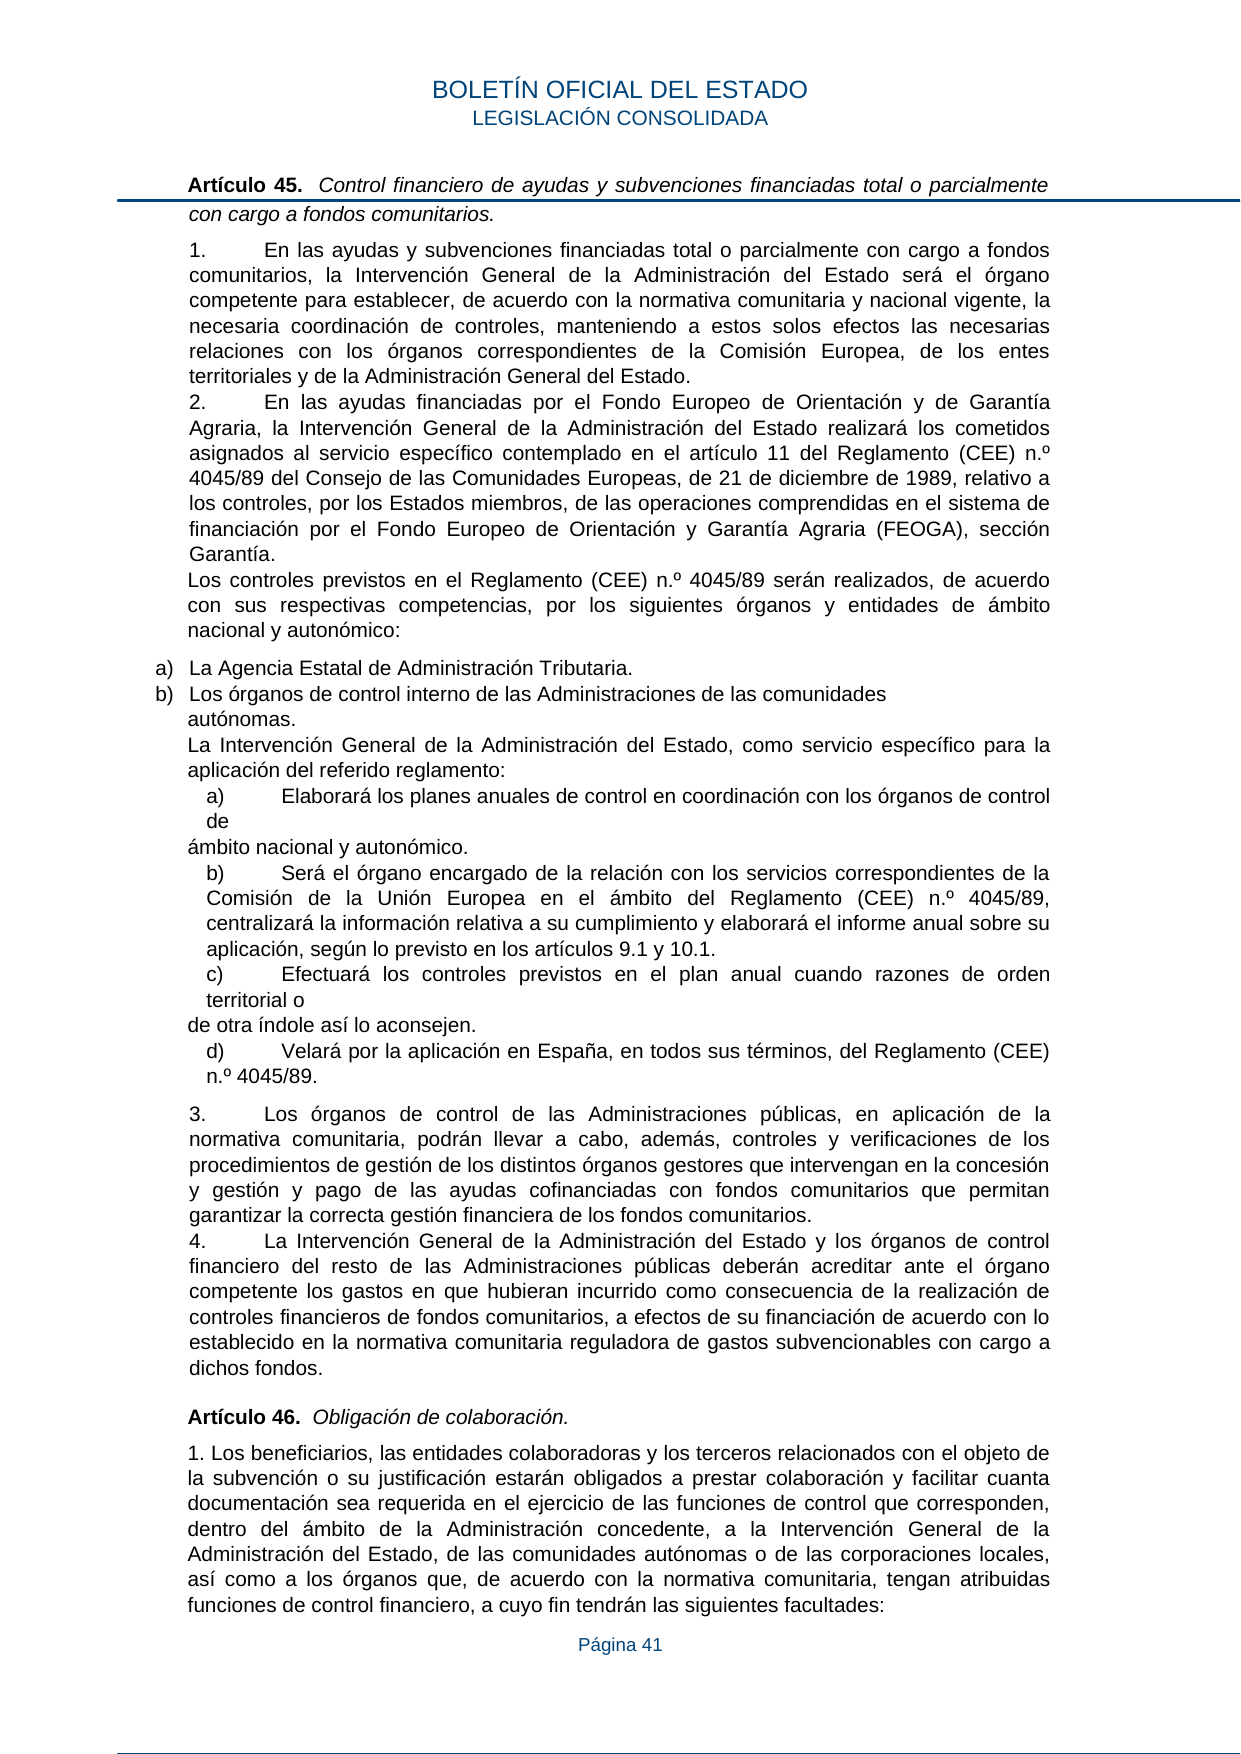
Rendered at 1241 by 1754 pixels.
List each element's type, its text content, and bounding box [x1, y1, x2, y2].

list En las ayudas y subvenciones financiadas total o parcialmente con cargo a fondos comunitarios, la Intervención General de la Administración del Estado será el órgano competente para establecer, de acuerdo con la normativa comunitaria y nacional vigente, la necesaria coordinación de controles, manteniendo a estos solos efectos las necesarias relaciones con los órganos correspondientes de la Comisión Europea, de los entes territoriales y de la Administración General del Estado. [189, 238, 1051, 388]
list La Intervención General de la Administración del Estado y los órganos de control financiero del resto de las Administraciones públicas deberán acreditar ante el órgano competente los gastos en que hubieran incurrido como consecuencia de la realización de controles financieros de fondos comunitarios, a efectos de su financiación de acuerdo con lo establecido en la normativa comunitaria reguladora de gastos subvencionables con cargo a dichos fondos. [189, 1229, 1051, 1379]
list En las ayudas financiadas por el Fondo Europeo de Orientación y de Garantía Agraria, la Intervención General de la Administración del Estado realizará los cometidos asignados al servicio específico contemplado en el artículo 11 del Reglamento (CEE) n.º 4045/89 del Consejo de las Comunidades Europeas, de 21 de diciembre de 1989, relativo a los controles, por los Estados miembros, de las operaciones comprendidas en el sistema de financiación por el Fondo Europeo de Orientación y Garantía Agraria (FEOGA), sección Garantía. [189, 390, 1051, 566]
text La Intervención General de la Administración del Estado, como servicio específico para la aplicación del referido reglamento: [187, 733, 1051, 782]
text Artículo 45. Control financiero de ayudas y subvenciones financiadas total o parcialmente [187, 173, 1051, 199]
list Efectuará los controles previstos en el plan anual cuando razones de orden territorial o [206, 962, 1051, 1012]
text de otra índole así lo aconsejen. [187, 1013, 1051, 1037]
list La Agencia Estatal de Administración Tributaria. [155, 656, 1051, 679]
list Velará por la aplicación en España, en todos sus términos, del Reglamento (CEE) n.º 4045/89. [206, 1039, 1051, 1088]
list Elaborará los planes anuales de control en coordinación con los órganos de control de [206, 784, 1051, 833]
text autónomas. [187, 707, 1051, 731]
text Los controles previstos en el Reglamento (CEE) n.º 4045/89 serán realizados, de acuerdo con sus respectivas competencias, por los siguientes órganos y entidades de ámbito nacional y autonómico: [187, 568, 1051, 642]
text con cargo a fondos comunitarios. [187, 202, 1051, 226]
text ámbito nacional y autonómico. [187, 835, 1051, 859]
list Será el órgano encargado de la relación con los servicios correspondientes de la Comisión de la Unión Europea en el ámbito del Reglamento (CEE) n.º 4045/89, centralizará la información relativa a su cumplimiento y elaborará el informe anual sobre su aplicación, según lo previsto en los artículos 9.1 y 10.1. [206, 861, 1051, 961]
list Los órganos de control de las Administraciones públicas, en aplicación de la normativa comunitaria, podrán llevar a cabo, además, controles y verificaciones de los procedimientos de gestión de los distintos órganos gestores que intervengan en la concesión y gestión y pago de las ayudas cofinanciadas con fondos comunitarios que permitan garantizar la correcta gestión financiera de los fondos comunitarios. [189, 1102, 1051, 1227]
list Los órganos de control interno de las Administraciones de las comunidades [155, 681, 1051, 705]
text 1. Los beneficiarios, las entidades colaboradoras y los terceros relacionados con el objeto de la subvención o su justificación estarán obligados a prestar colaboración y facilitar cuanta documentación sea requerida en el ejercicio de las funciones de control que corresponden, dentro del ámbito de la Administración concedente, a la Intervención General de la Administración del Estado, de las comunidades autónomas o de las corporaciones locales, así como a los órganos que, de acuerdo con la normativa comunitaria, tengan atribuidas funciones de control financiero, a cuyo fin tendrán las siguientes facultades: [187, 1441, 1051, 1616]
text Artículo 46. Obligación de colaboración. [187, 1404, 1051, 1428]
